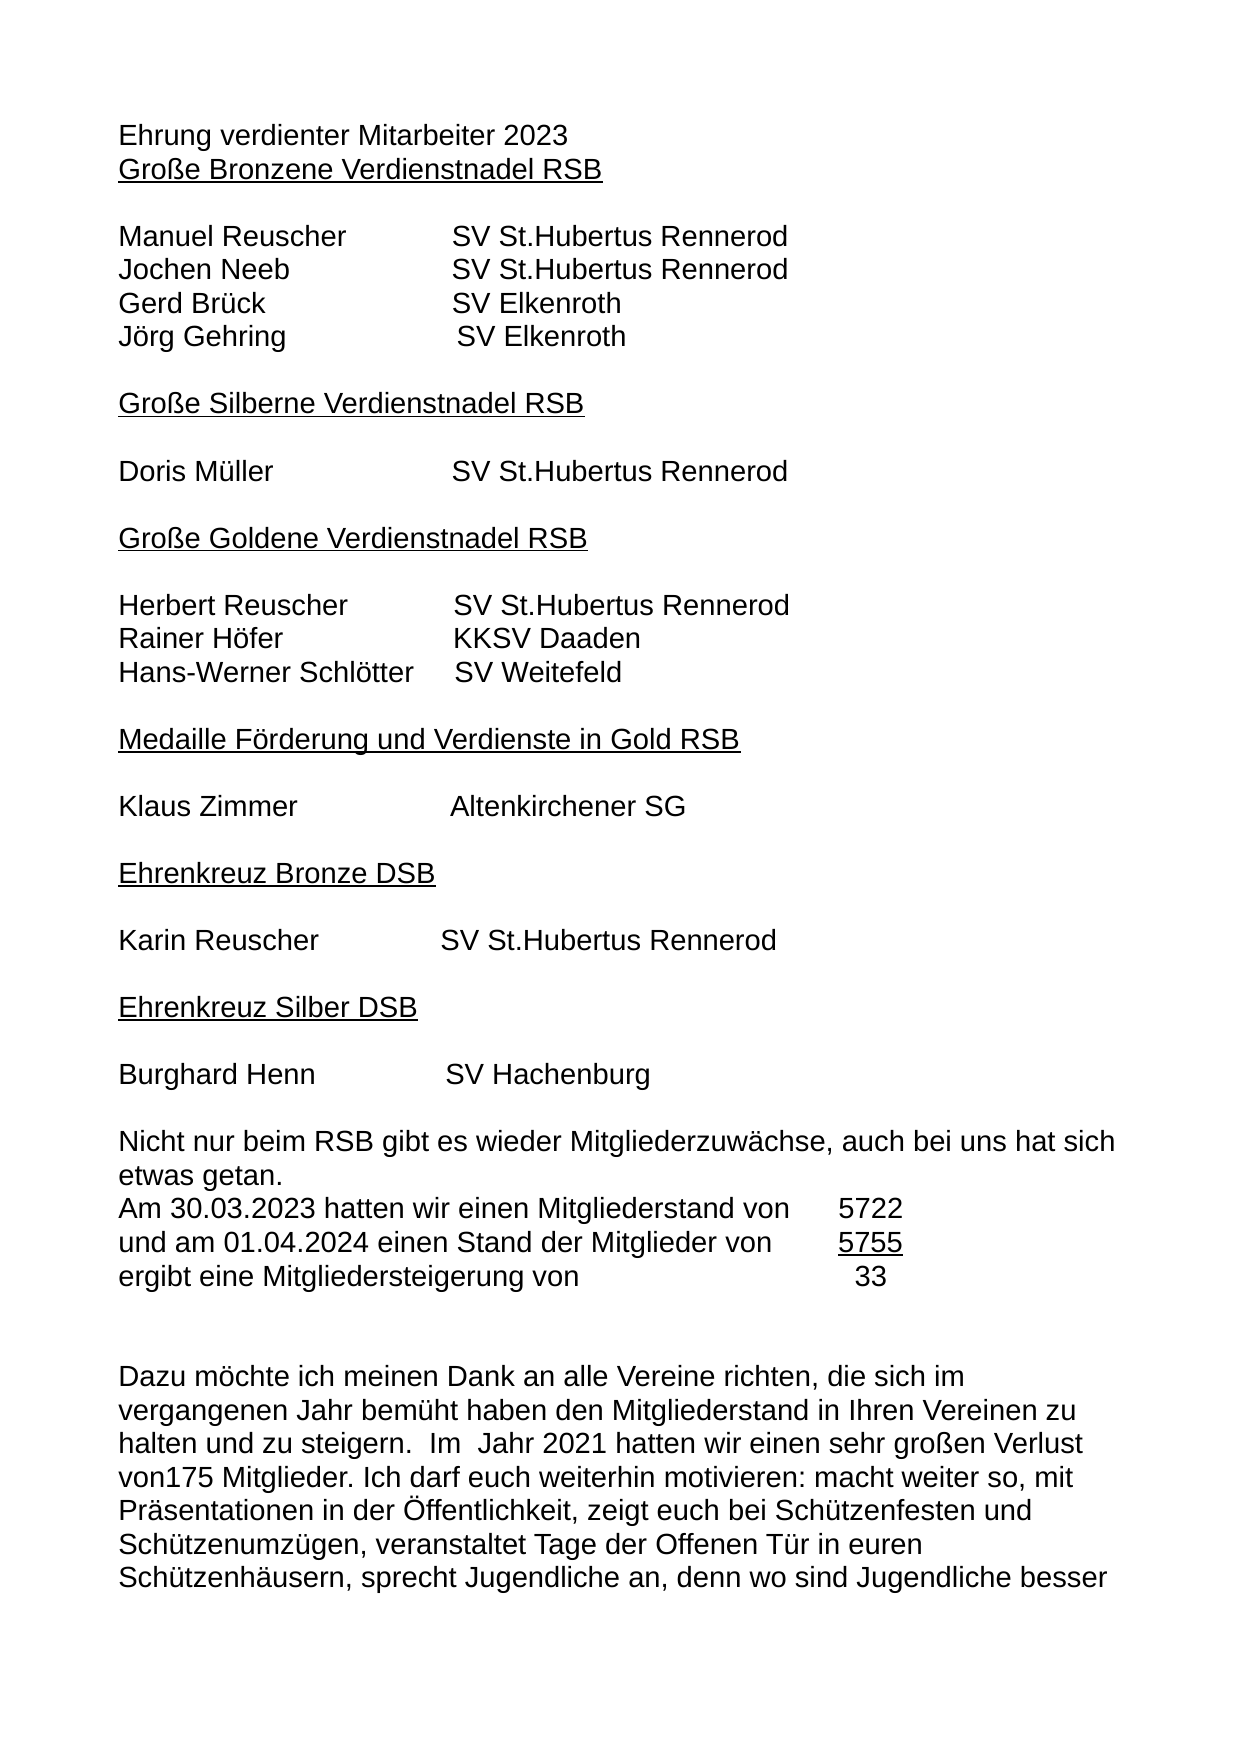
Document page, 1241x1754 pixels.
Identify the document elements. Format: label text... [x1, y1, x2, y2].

text Karin Reuscher SV St.Hubertus Rennerod [118, 923, 1122, 957]
text Dazu möchte ich meinen Dank an alle Vereine richten, die sich im vergangenen Jahr bemüht haben den Mitgliederstand in Ihren Vereinen zu halten und zu steigern. Im Jahr 2021 hatten wir einen sehr großen Verlust von175 Mitglieder. Ich darf euch weiterhin motivieren: macht weiter so, mit Präsentationen in der Öffentlichkeit, zeigt euch bei Schützenfesten und Schützenumzügen, veranstaltet Tage der Offenen Tür in euren Schützenhäusern, sprecht Jugendliche an, denn wo sind Jugendliche besser [118, 1359, 1122, 1594]
text Doris Müller SV St.Hubertus Rennerod [118, 453, 1122, 487]
text Hans-Werner Schlötter SV Weitefeld [118, 655, 1122, 688]
text und am 01.04.2024 einen Stand der Mitglieder von 5755 [118, 1225, 1122, 1258]
text Jörg Gehring SV Elkenroth [118, 319, 1122, 353]
text Jochen Neeb SV St.Hubertus Rennerod [118, 252, 1122, 286]
text Am 30.03.2023 hatten wir einen Mitgliederstand von 5722 [118, 1191, 1122, 1225]
text Rainer Höfer KKSV Daaden [118, 621, 1122, 655]
text Große Silberne Verdienstnadel RSB [118, 386, 1122, 420]
text Große Bronzene Verdienstnadel RSB [118, 152, 1122, 185]
text Herbert Reuscher SV St.Hubertus Rennerod [118, 588, 1122, 621]
text Nicht nur beim RSB gibt es wieder Mitgliederzuwächse, auch bei uns hat sich etwas getan. [118, 1124, 1122, 1191]
text ergibt eine Mitgliedersteigerung von 33 [118, 1258, 1122, 1292]
text Große Goldene Verdienstnadel RSB [118, 521, 1122, 554]
text Ehrenkreuz Bronze DSB [118, 856, 1122, 889]
text Ehrung verdienter Mitarbeiter 2023 [118, 118, 1122, 152]
text Klaus Zimmer Altenkirchener SG [118, 789, 1122, 822]
text Burghard Henn SV Hachenburg [118, 1057, 1122, 1091]
text Manuel Reuscher SV St.Hubertus Rennerod [118, 219, 1122, 252]
text Medaille Förderung und Verdienste in Gold RSB [118, 722, 1122, 755]
text Ehrenkreuz Silber DSB [118, 990, 1122, 1024]
text Gerd Brück SV Elkenroth [118, 286, 1122, 319]
